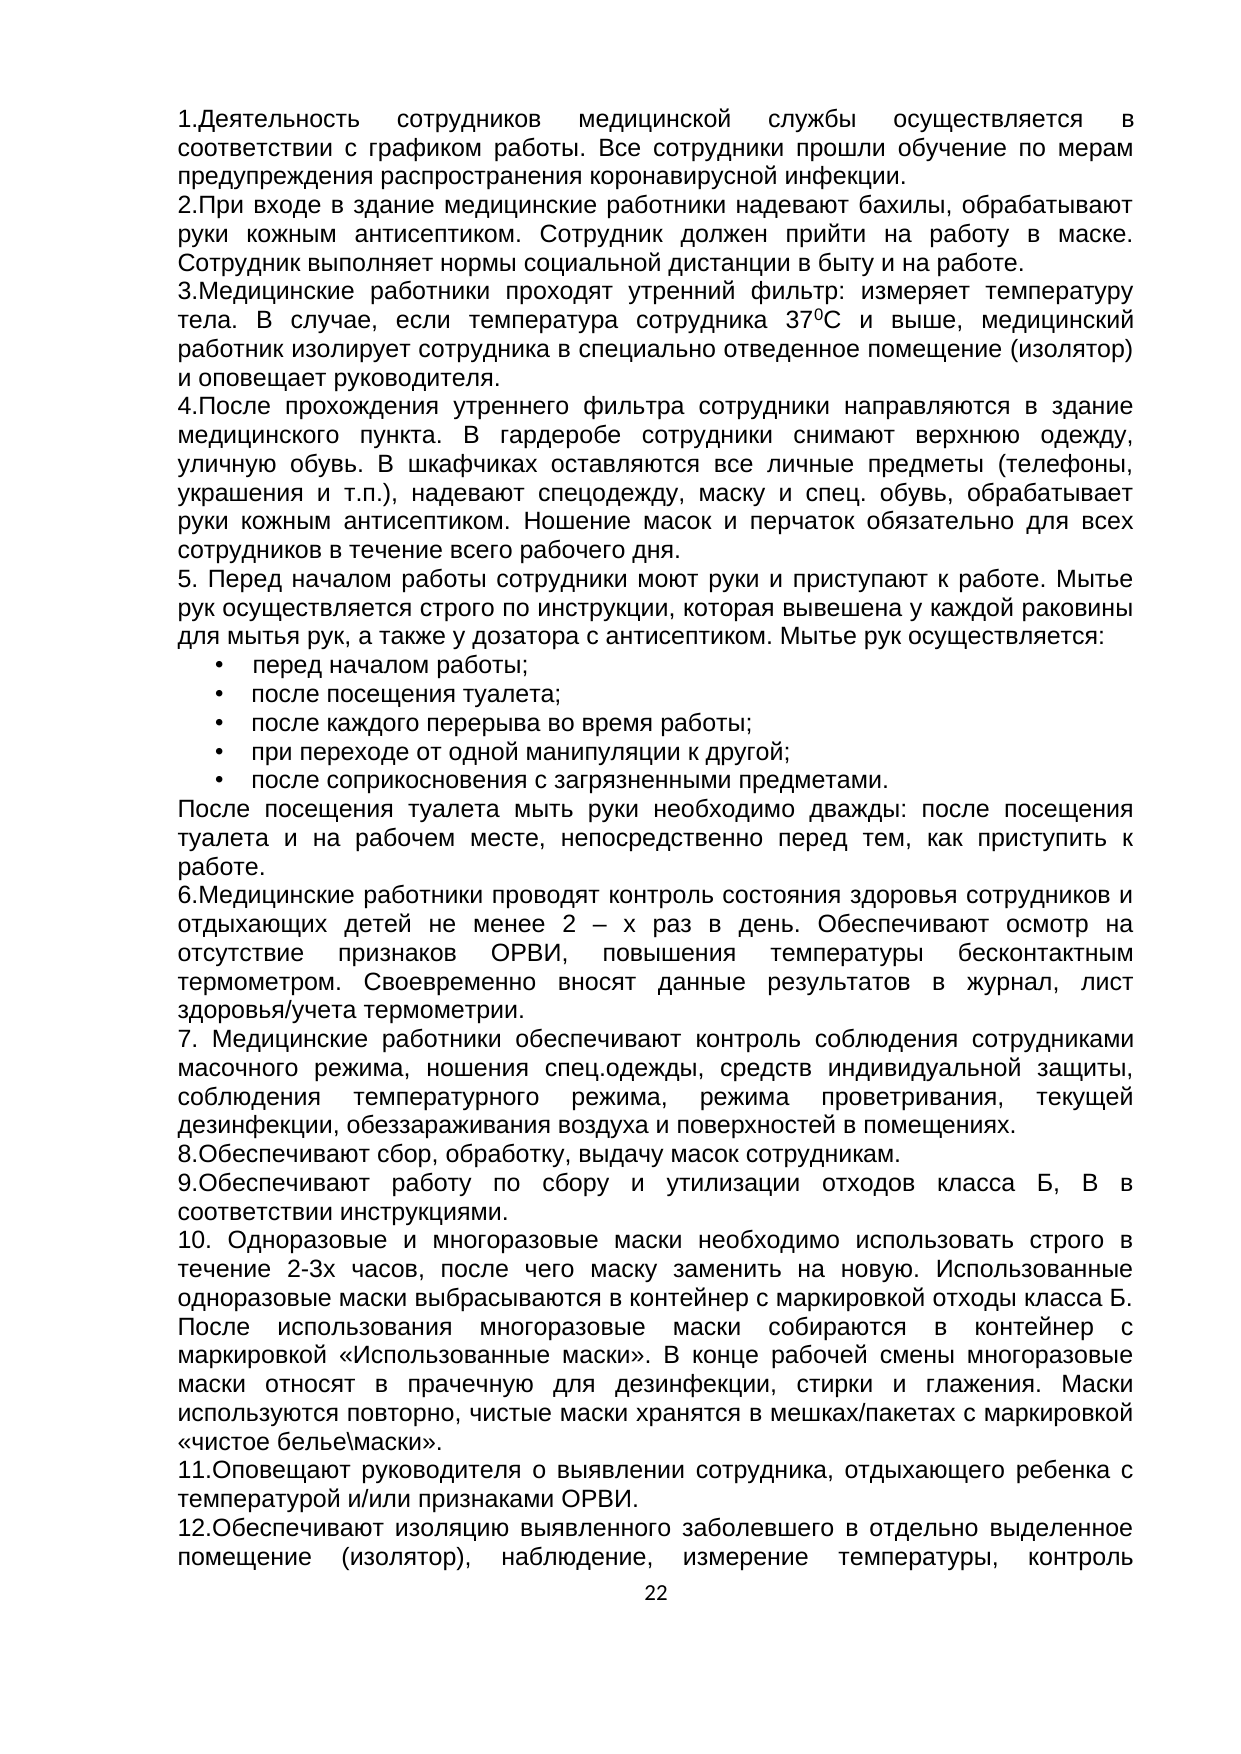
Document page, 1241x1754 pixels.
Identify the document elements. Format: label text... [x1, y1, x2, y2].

list после соприкосновения с загрязненными предметами. [215, 765, 1134, 794]
text 8.Обеспечивают сбор, обработку, выдачу масок сотрудникам. [177, 1139, 1134, 1168]
list после каждого перерыва во время работы; [215, 708, 1134, 737]
text 11.Оповещают руководителя о выявлении сотрудника, отдыхающего ребенка с температурой и/или признаками ОРВИ. [177, 1456, 1134, 1513]
text 10. Одноразовые и многоразовые маски необходимо использовать строго в течение 2-3х часов, после чего маску заменить на новую. Использованные одноразовые маски выбрасываются в контейнер с маркировкой отходы класса Б. После использования многоразовые маски собираются в контейнер с маркировкой «Использованные маски». В конце рабочей смены многоразовые маски относят в прачечную для дезинфекции, стирки и глажения. Маски используются повторно, чистые маски хранятся в мешках/пакетах с маркировкой «чистое белье\маски». [177, 1226, 1134, 1456]
text 4.После прохождения утреннего фильтра сотрудники направляются в здание медицинского пункта. В гардеробе сотрудники снимают верхнюю одежду, уличную обувь. В шкафчиках оставляются все личные предметы (телефоны, украшения и т.п.), надевают спецодежду, маску и спец. обувь, обрабатывает руки кожным антисептиком. Ношение масок и перчаток обязательно для всех сотрудников в течение всего рабочего дня. [177, 391, 1134, 564]
list при переходе от одной манипуляции к другой; [215, 737, 1134, 765]
text После посещения туалета мыть руки необходимо дважды: после посещения туалета и на рабочем месте, непосредственно перед тем, как приступить к работе. [177, 794, 1134, 881]
text 6.Медицинские работники проводят контроль состояния здоровья сотрудников и отдыхающих детей не менее 2 – х раз в день. Обеспечивают осмотр на отсутствие признаков ОРВИ, повышения температуры бесконтактным термометром. Своевременно вносят данные результатов в журнал, лист здоровья/учета термометрии. [177, 881, 1134, 1024]
text 2.При входе в здание медицинские работники надевают бахилы, обрабатывают руки кожным антисептиком. Сотрудник должен прийти на работу в маске. Сотрудник выполняет нормы социальной дистанции в быту и на работе. [177, 190, 1134, 276]
text 5. Перед началом работы сотрудники моют руки и приступают к работе. Мытье рук осуществляется строго по инструкции, которая вывешена у каждой раковины для мытья рук, а также у дозатора с антисептиком. Мытье рук осуществляется: [177, 564, 1134, 650]
list после посещения туалета; [215, 679, 1134, 708]
text 12.Обеспечивают изоляцию выявленного заболевшего в отдельно выделенное помещение (изолятор), наблюдение, измерение температуры, контроль [177, 1513, 1134, 1571]
text 7. Медицинские работники обеспечивают контроль соблюдения сотрудниками масочного режима, ношения спец.одежды, средств индивидуальной защиты, соблюдения температурного режима, режима проветривания, текущей дезинфекции, обеззараживания воздуха и поверхностей в помещениях. [177, 1024, 1134, 1139]
text 3.Медицинские работники проходят утренний фильтр: измеряет температуру тела. В случае, если температура сотрудника 370С и выше, медицинский работник изолирует сотрудника в специально отведенное помещение (изолятор) и оповещает руководителя. [177, 276, 1134, 391]
text 9.Обеспечивают работу по сбору и утилизации отходов класса Б, В в соответствии инструкциями. [177, 1168, 1134, 1226]
list перед началом работы; [215, 650, 1134, 679]
text 1.Деятельность сотрудников медицинской службы осуществляется в соответствии с графиком работы. Все сотрудники прошли обучение по мерам предупреждения распространения коронавирусной инфекции. [177, 104, 1134, 190]
